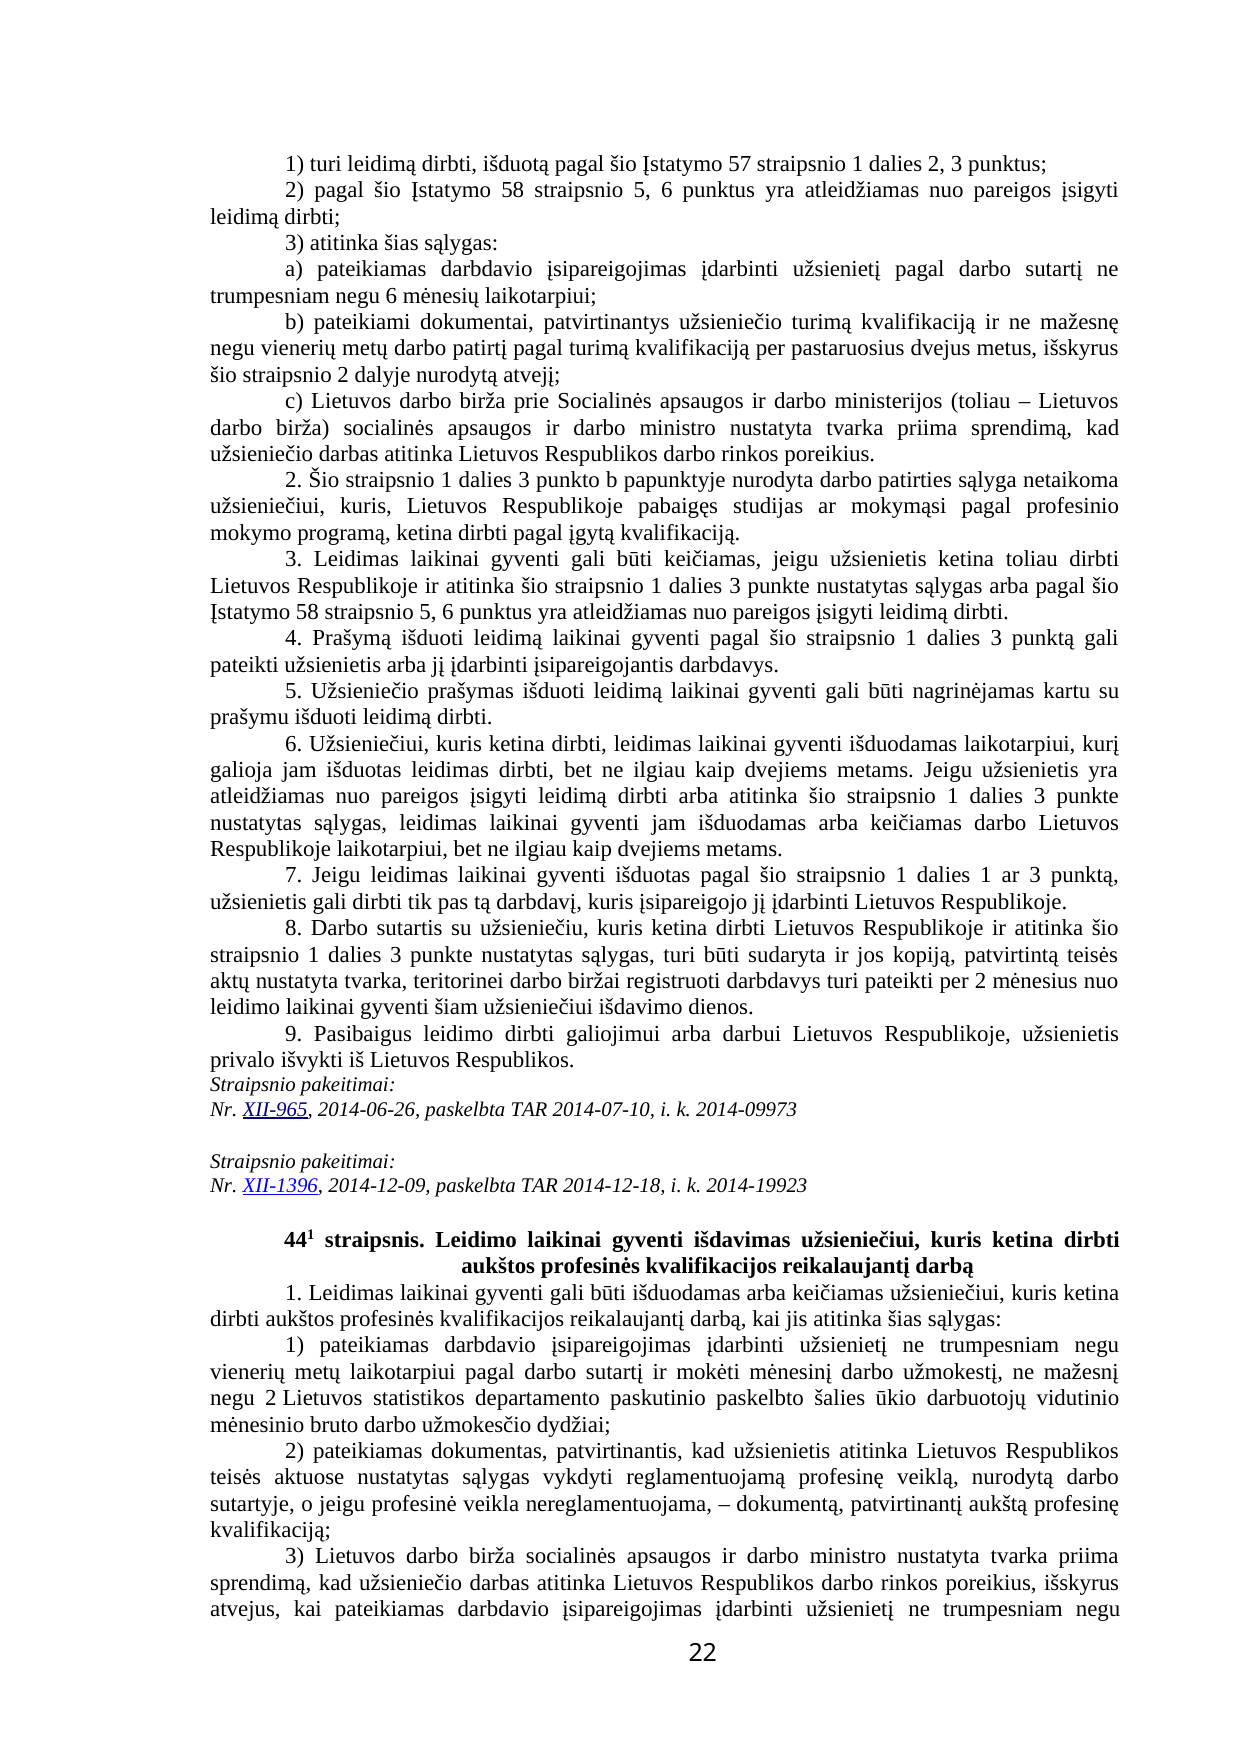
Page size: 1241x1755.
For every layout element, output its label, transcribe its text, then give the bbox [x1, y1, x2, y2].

text 2. Šio straipsnio 1 dalies 3 punkto b papunktyje nurodyta darbo patirties sąlyga netaikoma užsieniečiui, kuris, Lietuvos Respublikoje pabaigęs studijas ar mokymąsi pagal profesinio mokymo programą, ketina dirbti pagal įgytą kvalifikaciją. [210, 466, 1120, 545]
text c) Lietuvos darbo birža prie Socialinės apsaugos ir darbo ministerijos (toliau – Lietuvos darbo birža) socialinės apsaugos ir darbo ministro nustatyta tvarka priima sprendimą, kad užsieniečio darbas atitinka Lietuvos Respublikos darbo rinkos poreikius. [210, 387, 1120, 466]
text 1) pateikiamas darbdavio įsipareigojimas įdarbinti užsienietį ne trumpesniam negu vienerių metų laikotarpiui pagal darbo sutartį ir mokėti mėnesinį darbo užmokestį, ne mažesnį negu 2 Lietuvos statistikos departamento paskutinio paskelbto šalies ūkio darbuotojų vidutinio mėnesinio bruto darbo užmokesčio dydžiai; [210, 1332, 1120, 1437]
text 1. Leidimas laikinai gyventi gali būti išduodamas arba keičiamas užsieniečiui, kuris ketina dirbti aukštos profesinės kvalifikacijos reikalaujantį darbą, kai jis atitinka šias sąlygas: [210, 1279, 1120, 1332]
text 5. Užsieniečio prašymas išduoti leidimą laikinai gyventi gali būti nagrinėjamas kartu su prašymu išduoti leidimą dirbti. [210, 677, 1120, 730]
text Nr. XII-1396, 2014-12-09, paskelbta TAR 2014-12-18, i. k. 2014-19923 [210, 1173, 1120, 1197]
text 4. Prašymą išduoti leidimą laikinai gyventi pagal šio straipsnio 1 dalies 3 punktą gali pateikti užsienietis arba jį įdarbinti įsipareigojantis darbdavys. [210, 624, 1120, 677]
text Straipsnio pakeitimai: [210, 1149, 1120, 1173]
text 2) pateikiamas dokumentas, patvirtinantis, kad užsienietis atitinka Lietuvos Respublikos teisės aktuose nustatytas sąlygas vykdyti reglamentuojamą profesinę veiklą, nurodytą darbo sutartyje, o jeigu profesinė veikla nereglamentuojama, – dokumentą, patvirtinantį aukštą profesinę kvalifikaciją; [210, 1437, 1120, 1542]
text b) pateikiami dokumentai, patvirtinantys užsieniečio turimą kvalifikaciją ir ne mažesnę negu vienerių metų darbo patirtį pagal turimą kvalifikaciją per pastaruosius dvejus metus, išskyrus šio straipsnio 2 dalyje nurodytą atvejį; [210, 308, 1120, 387]
text 9. Pasibaigus leidimo dirbti galiojimui arba darbui Lietuvos Respublikoje, užsienietis privalo išvykti iš Lietuvos Respublikos. [210, 1020, 1120, 1072]
text Straipsnio pakeitimai: [210, 1072, 1120, 1096]
text 3. Leidimas laikinai gyventi gali būti keičiamas, jeigu užsienietis ketina toliau dirbti Lietuvos Respublikoje ir atitinka šio straipsnio 1 dalies 3 punkte nustatytas sąlygas arba pagal šio Įstatymo 58 straipsnio 5, 6 punktus yra atleidžiamas nuo pareigos įsigyti leidimą dirbti. [210, 545, 1120, 624]
text 6. Užsieniečiui, kuris ketina dirbti, leidimas laikinai gyventi išduodamas laikotarpiui, kurį galioja jam išduotas leidimas dirbti, bet ne ilgiau kaip dvejiems metams. Jeigu užsienietis yra atleidžiamas nuo pareigos įsigyti leidimą dirbti arba atitinka šio straipsnio 1 dalies 3 punkte nustatytas sąlygas, leidimas laikinai gyventi jam išduodamas arba keičiamas darbo Lietuvos Respublikoje laikotarpiui, bet ne ilgiau kaip dvejiems metams. [210, 730, 1120, 862]
text 7. Jeigu leidimas laikinai gyventi išduotas pagal šio straipsnio 1 dalies 1 ar 3 punktą, užsienietis gali dirbti tik pas tą darbdavį, kuris įsipareigojo jį įdarbinti Lietuvos Respublikoje. [210, 862, 1120, 914]
text Nr. XII-965, 2014-06-26, paskelbta TAR 2014-07-10, i. k. 2014-09973 [210, 1096, 1120, 1121]
text 8. Darbo sutartis su užsieniečiu, kuris ketina dirbti Lietuvos Respublikoje ir atitinka šio straipsnio 1 dalies 3 punkte nustatytas sąlygas, turi būti sudaryta ir jos kopiją, patvirtintą teisės aktų nustatyta tvarka, teritorinei darbo biržai registruoti darbdavys turi pateikti per 2 mėnesius nuo leidimo laikinai gyventi šiam užsieniečiui išdavimo dienos. [210, 914, 1120, 1020]
text 3) atitinka šias sąlygas: [210, 229, 1120, 255]
text a) pateikiamas darbdavio įsipareigojimas įdarbinti užsienietį pagal darbo sutartį ne trumpesniam negu 6 mėnesių laikotarpiui; [210, 255, 1120, 308]
text 2) pagal šio Įstatymo 58 straipsnio 5, 6 punktus yra atleidžiamas nuo pareigos įsigyti leidimą dirbti; [210, 176, 1120, 229]
text 441 straipsnis. Leidimo laikinai gyventi išdavimas užsieniečiui, kuris ketina dirbti aukštos profesinės kvalifikacijos reikalaujantį darbą [284, 1226, 1120, 1279]
text 3) Lietuvos darbo birža socialinės apsaugos ir darbo ministro nustatyta tvarka priima sprendimą, kad užsieniečio darbas atitinka Lietuvos Respublikos darbo rinkos poreikius, išskyrus atvejus, kai pateikiamas darbdavio įsipareigojimas įdarbinti užsienietį ne trumpesniam negu [210, 1542, 1120, 1621]
text 1) turi leidimą dirbti, išduotą pagal šio Įstatymo 57 straipsnio 1 dalies 2, 3 punktus; [210, 150, 1120, 176]
